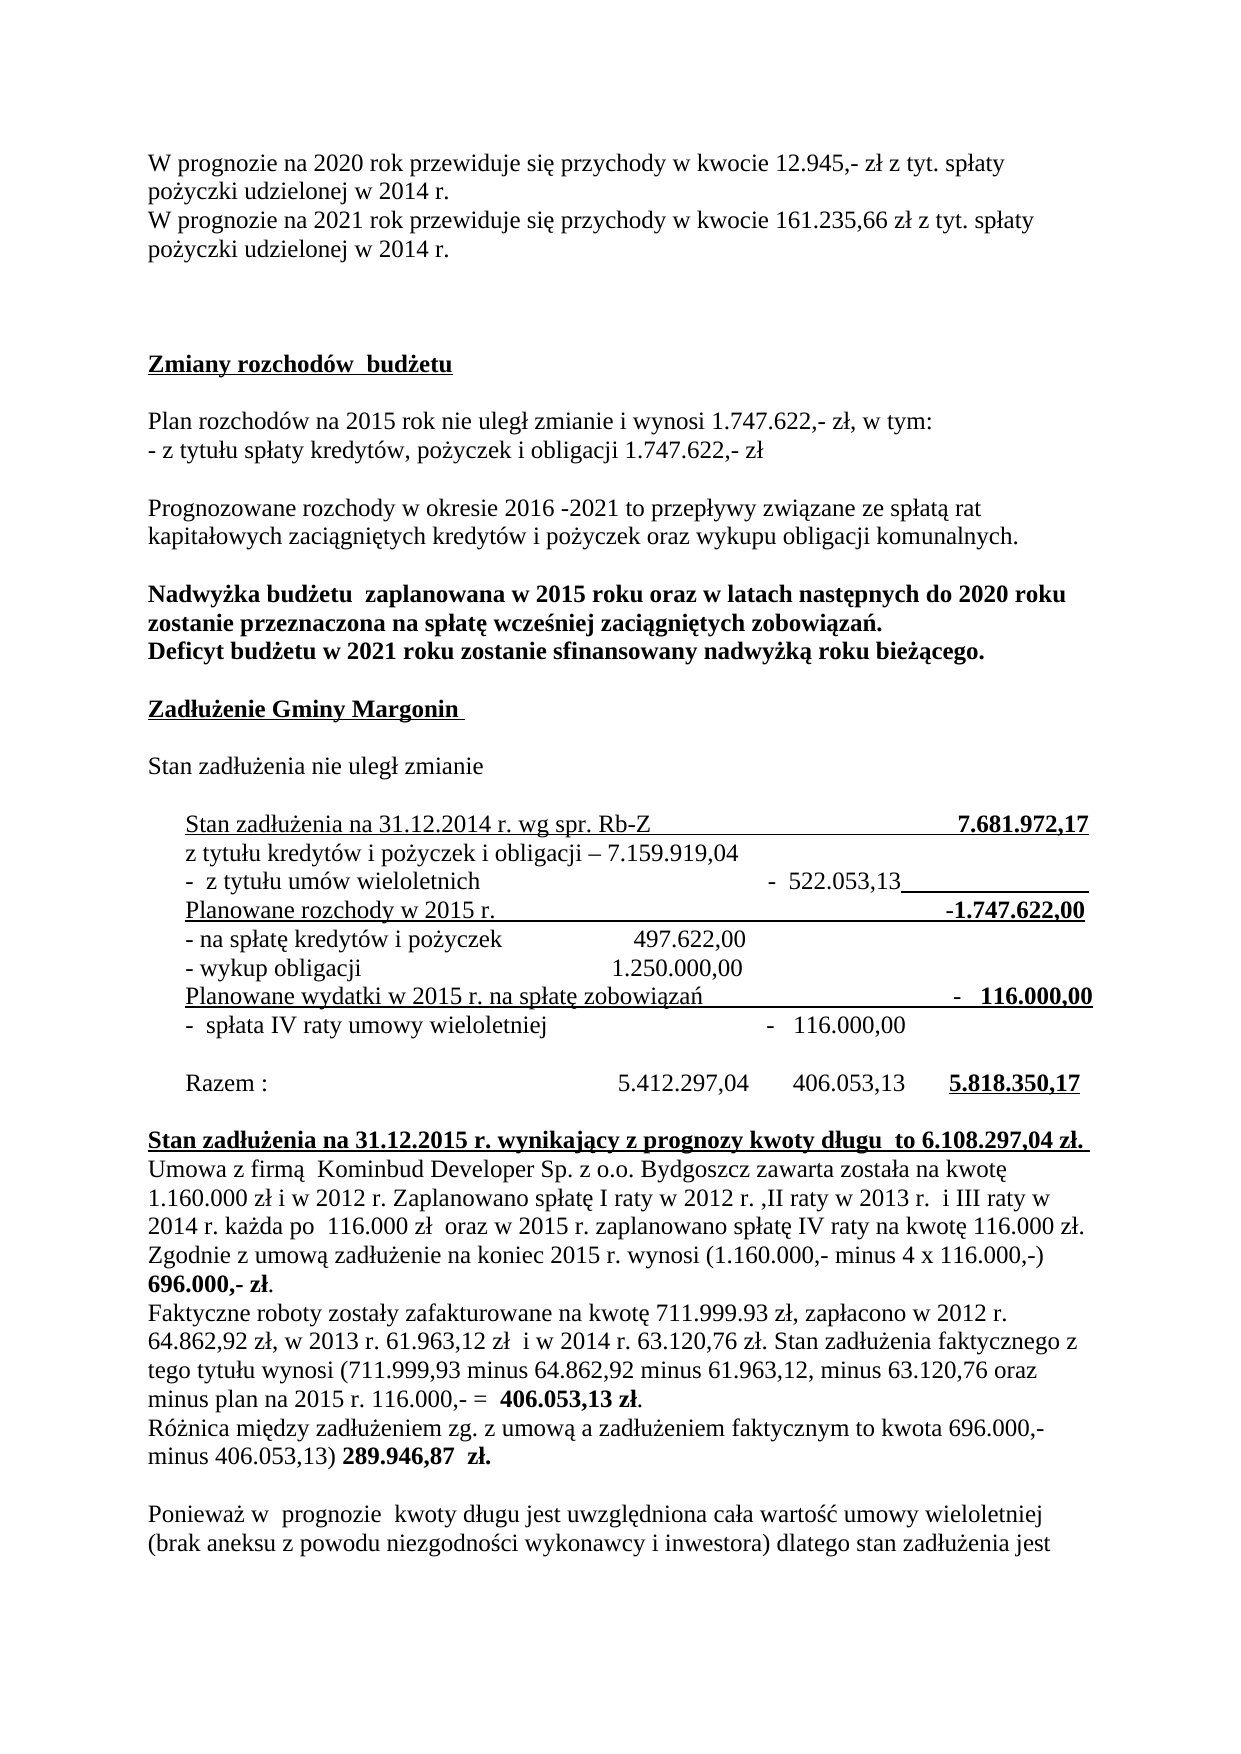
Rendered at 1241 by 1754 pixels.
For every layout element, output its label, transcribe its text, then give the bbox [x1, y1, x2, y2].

text Deficyt budżetu w 2021 roku zostanie sfinansowany nadwyżką roku bieżącego. [148, 636, 1093, 665]
text Umowa z firmą Kominbud Developer Sp. z o.o. Bydgoszcz zawarta została na kwotę 1.160.000 zł i w 2012 r. Zaplanowano spłatę I raty w 2012 r. ,II raty w 2013 r. i III raty w 2014 r. każda po 116.000 zł oraz w 2015 r. zaplanowano spłatę IV raty na kwotę 116.000 zł. Zgodnie z umową zadłużenie na koniec 2015 r. wynosi (1.160.000,- minus 4 x 116.000,-) 696.000,- zł. [148, 1154, 1093, 1298]
text Stan zadłużenia na 31.12.2014 r. wg spr. Rb-Z 7.681.972,17 [185, 809, 1093, 838]
text - z tytułu umów wieloletnich - 522.053,13 [185, 866, 1093, 895]
text Plan rozchodów na 2015 rok nie uległ zmianie i wynosi 1.747.622,- zł, w tym: [148, 406, 1093, 435]
text Zmiany rozchodów budżetu [148, 349, 1093, 378]
text Faktyczne roboty zostały zafakturowane na kwotę 711.999.93 zł, zapłacono w 2012 r. 64.862,92 zł, w 2013 r. 61.963,12 zł i w 2014 r. 63.120,76 zł. Stan zadłużenia faktycznego z tego tytułu wynosi (711.999,93 minus 64.862,92 minus 61.963,12, minus 63.120,76 oraz minus plan na 2015 r. 116.000,- = 406.053,13 zł. [148, 1298, 1093, 1413]
text Różnica między zadłużeniem zg. z umową a zadłużeniem faktycznym to kwota 696.000,- minus 406.053,13) 289.946,87 zł. [148, 1413, 1093, 1470]
text Planowane wydatki w 2015 r. na spłatę zobowiązań - 116.000,00 [148, 981, 1093, 1010]
text - spłata IV raty umowy wieloletniej - 116.000,00 [185, 1010, 1093, 1039]
text - wykup obligacji 1.250.000,00 [185, 953, 1093, 981]
text - z tytułu spłaty kredytów, pożyczek i obligacji 1.747.622,- zł [148, 435, 1093, 464]
text Nadwyżka budżetu zaplanowana w 2015 roku oraz w latach następnych do 2020 roku zostanie przeznaczona na spłatę wcześniej zaciągniętych zobowiązań. [148, 579, 1093, 636]
text W prognozie na 2021 rok przewiduje się przychody w kwocie 161.235,66 zł z tyt. spłaty pożyczki udzielonej w 2014 r. [148, 205, 1093, 263]
text z tytułu kredytów i pożyczek i obligacji – 7.159.919,04 [185, 838, 1093, 866]
text Prognozowane rozchody w okresie 2016 -2021 to przepływy związane ze spłatą rat [148, 493, 1093, 521]
text kapitałowych zaciągniętych kredytów i pożyczek oraz wykupu obligacji komunalnych. [148, 521, 1093, 550]
text Stan zadłużenia nie uległ zmianie [148, 751, 1093, 780]
text Stan zadłużenia na 31.12.2015 r. wynikający z prognozy kwoty długu to 6.108.297,04 zł. [148, 1125, 1093, 1154]
text Razem : 5.412.297,04 406.053,13 5.818.350,17 [185, 1068, 1093, 1096]
text Ponieważ w prognozie kwoty długu jest uwzględniona cała wartość umowy wieloletniej (brak aneksu z powodu niezgodności wykonawcy i inwestora) dlatego stan zadłużenia jest [148, 1499, 1093, 1556]
text - na spłatę kredytów i pożyczek 497.622,00 [185, 924, 1093, 953]
text Planowane rozchody w 2015 r. -1.747.622,00 [185, 895, 1093, 924]
text Zadłużenie Gminy Margonin [148, 694, 1093, 723]
text W prognozie na 2020 rok przewiduje się przychody w kwocie 12.945,- zł z tyt. spłaty pożyczki udzielonej w 2014 r. [148, 148, 1093, 205]
